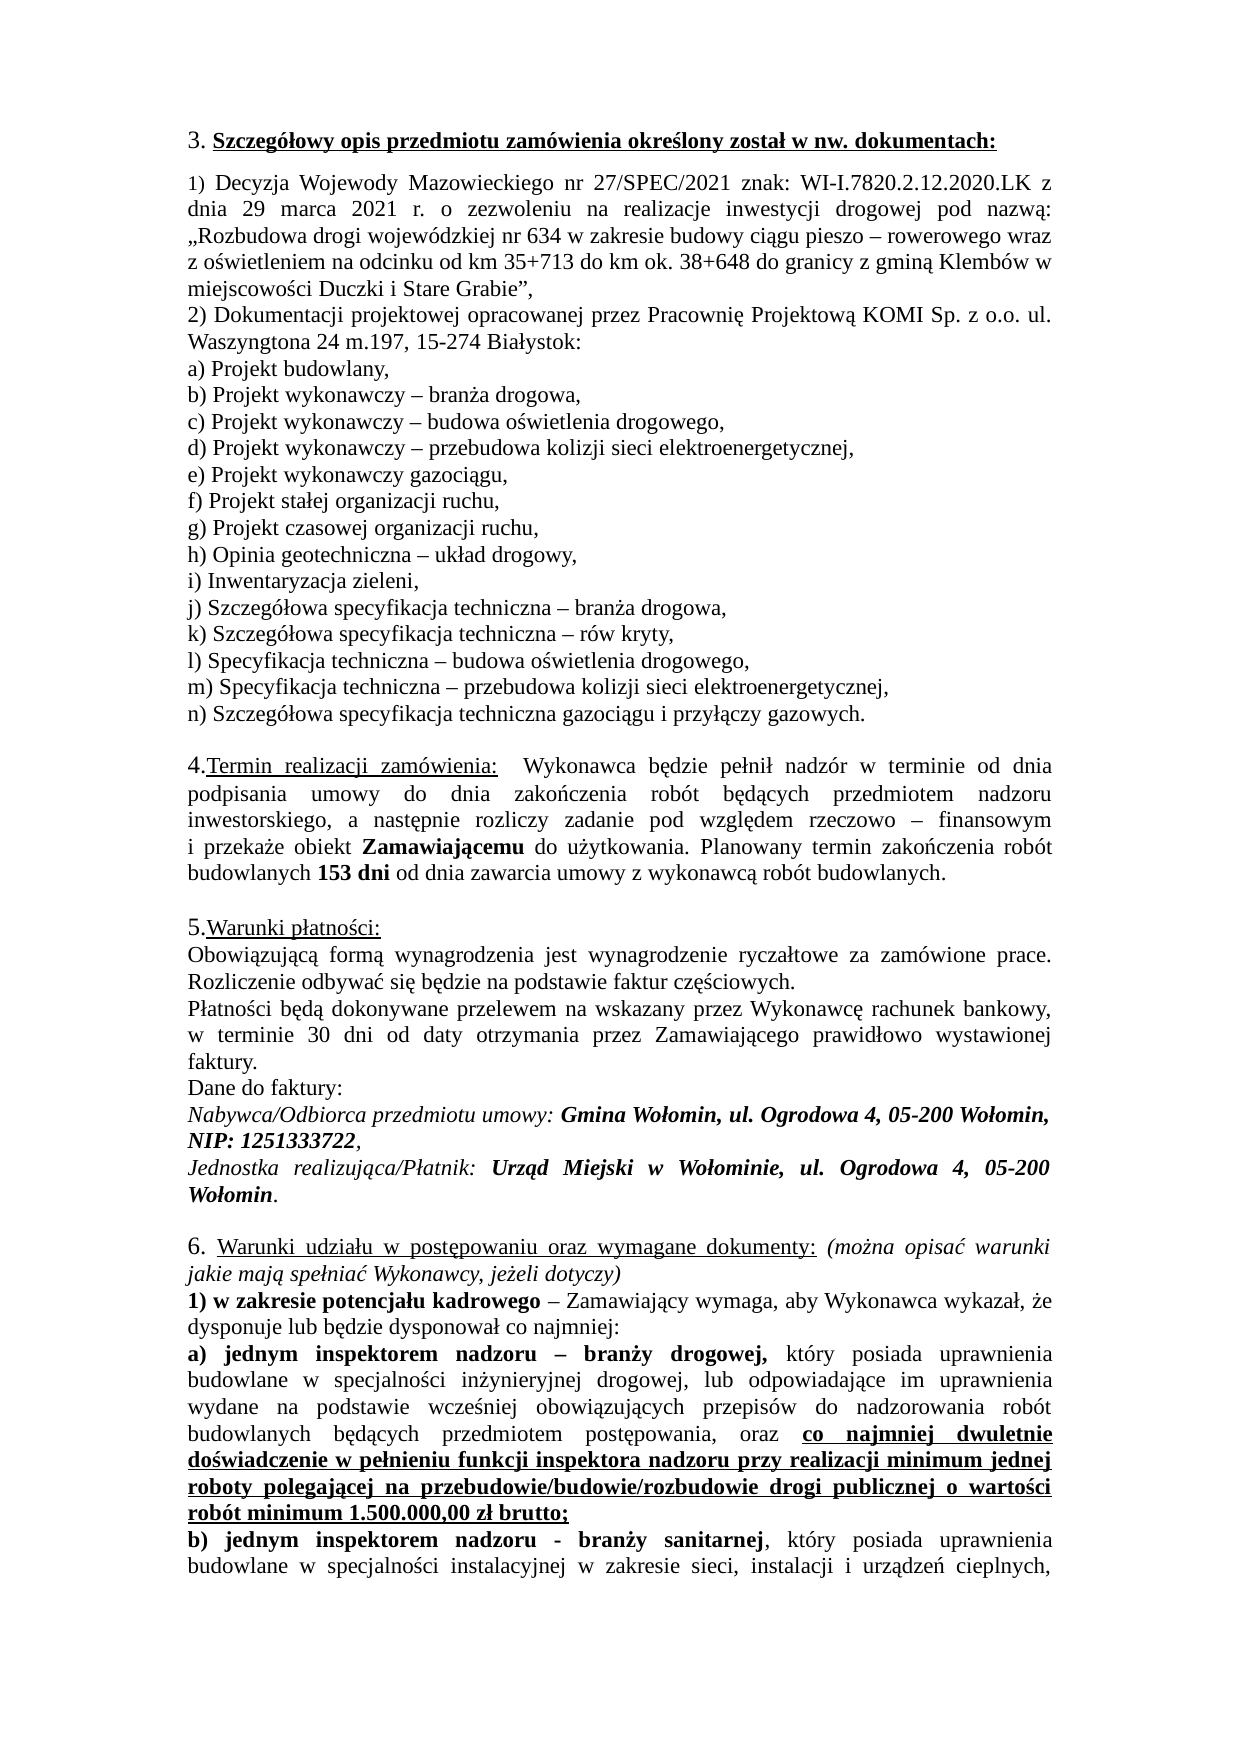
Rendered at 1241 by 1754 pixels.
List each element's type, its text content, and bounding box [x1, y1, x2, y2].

list i) Inwentaryzacja zieleni, [187, 567, 1053, 593]
list Nabywca/Odbiorca przedmiotu umowy: Gmina Wołomin, ul. Ogrodowa 4, 05-200 Wołomin, NIP: 1251333722, [187, 1101, 1053, 1154]
list c) Projekt wykonawczy – budowa oświetlenia drogowego, [187, 408, 1053, 434]
list l) Specyfikacja techniczna – budowa oświetlenia drogowego, [187, 647, 1053, 673]
list Dane do faktury: [187, 1074, 1053, 1101]
list d) Projekt wykonawczy – przebudowa kolizji sieci elektroenergetycznej, [187, 434, 1053, 461]
list Termin realizacji zamówienia: Wykonawca będzie pełnił nadzór w terminie od dnia podpisania umowy do dnia zakończenia robót będących przedmiotem nadzoru inwestorskiego, a następnie rozliczy zadanie pod względem rzeczowo – finansowym i przekaże obiekt Zamawiającemu do użytkowania. Planowany termin zakończenia robót budowlanych 153 dni od dnia zawarcia umowy z wykonawcą robót budowlanych. [187, 750, 1053, 886]
list a) jednym inspektorem nadzoru – branży drogowej, który posiada uprawnienia budowlane w specjalności inżynieryjnej drogowej, lub odpowiadające im uprawnienia wydane na podstawie wcześniej obowiązujących przepisów do nadzorowania robót budowlanych będących przedmiotem postępowania, oraz co najmniej dwuletnie doświadczenie w pełnieniu funkcji inspektora nadzoru przy realizacji minimum jednej roboty polegającej na przebudowie/budowie/rozbudowie drogi publicznej o wartości robót minimum 1.500.000,00 zł brutto; [187, 1340, 1053, 1526]
list g) Projekt czasowej organizacji ruchu, [187, 514, 1053, 540]
list Warunki płatności: [187, 912, 1053, 941]
list b) Projekt wykonawczy – branża drogowa, [187, 381, 1053, 408]
list b) jednym inspektorem nadzoru - branży sanitarnej, który posiada uprawnienia budowlane w specjalności instalacyjnej w zakresie sieci, instalacji i urządzeń cieplnych, [187, 1526, 1053, 1579]
list 1) w zakresie potencjału kadrowego – Zamawiający wymaga, aby Wykonawca wykazał, że dysponuje lub będzie dysponował co najmniej: [187, 1287, 1053, 1340]
list k) Szczegółowa specyfikacja techniczna – rów kryty, [187, 620, 1053, 647]
list j) Szczegółowa specyfikacja techniczna – branża drogowa, [187, 593, 1053, 620]
list Jednostka realizująca/Płatnik: Urząd Miejski w Wołominie, ul. Ogrodowa 4, 05-200 Wołomin. [187, 1154, 1053, 1207]
list 1) Decyzja Wojewody Mazowieckiego nr 27/SPEC/2021 znak: WI-I.7820.2.12.2020.LK z dnia 29 marca 2021 r. o zezwoleniu na realizacje inwestycji drogowej pod nazwą: „Rozbudowa drogi wojewódzkiej nr 634 w zakresie budowy ciągu pieszo – rowerowego wraz z oświetleniem na odcinku od km 35+713 do km ok. 38+648 do granicy z gminą Klembów w miejscowości Duczki i Stare Grabie”, [187, 168, 1053, 301]
list n) Szczegółowa specyfikacja techniczna gazociągu i przyłączy gazowych. [187, 700, 1053, 726]
list Szczegółowy opis przedmiotu zamówienia określony został w nw. dokumentach: [187, 125, 1053, 154]
list m) Specyfikacja techniczna – przebudowa kolizji sieci elektroenergetycznej, [187, 673, 1053, 700]
list a) Projekt budowlany, [187, 354, 1053, 381]
list Warunki udziału w postępowaniu oraz wymagane dokumenty: (można opisać warunki jakie mają spełniać Wykonawcy, jeżeli dotyczy) [187, 1231, 1053, 1287]
list Obowiązującą formą wynagrodzenia jest wynagrodzenie ryczałtowe za zamówione prace. Rozliczenie odbywać się będzie na podstawie faktur częściowych. [187, 941, 1053, 994]
list e) Projekt wykonawczy gazociągu, [187, 461, 1053, 487]
list f) Projekt stałej organizacji ruchu, [187, 487, 1053, 514]
list 2) Dokumentacji projektowej opracowanej przez Pracownię Projektową KOMI Sp. z o.o. ul. Waszyngtona 24 m.197, 15-274 Białystok: [187, 301, 1053, 354]
list h) Opinia geotechniczna – układ drogowy, [187, 540, 1053, 567]
list Płatności będą dokonywane przelewem na wskazany przez Wykonawcę rachunek bankowy, w terminie 30 dni od daty otrzymania przez Zamawiającego prawidłowo wystawionej faktury. [187, 994, 1053, 1074]
